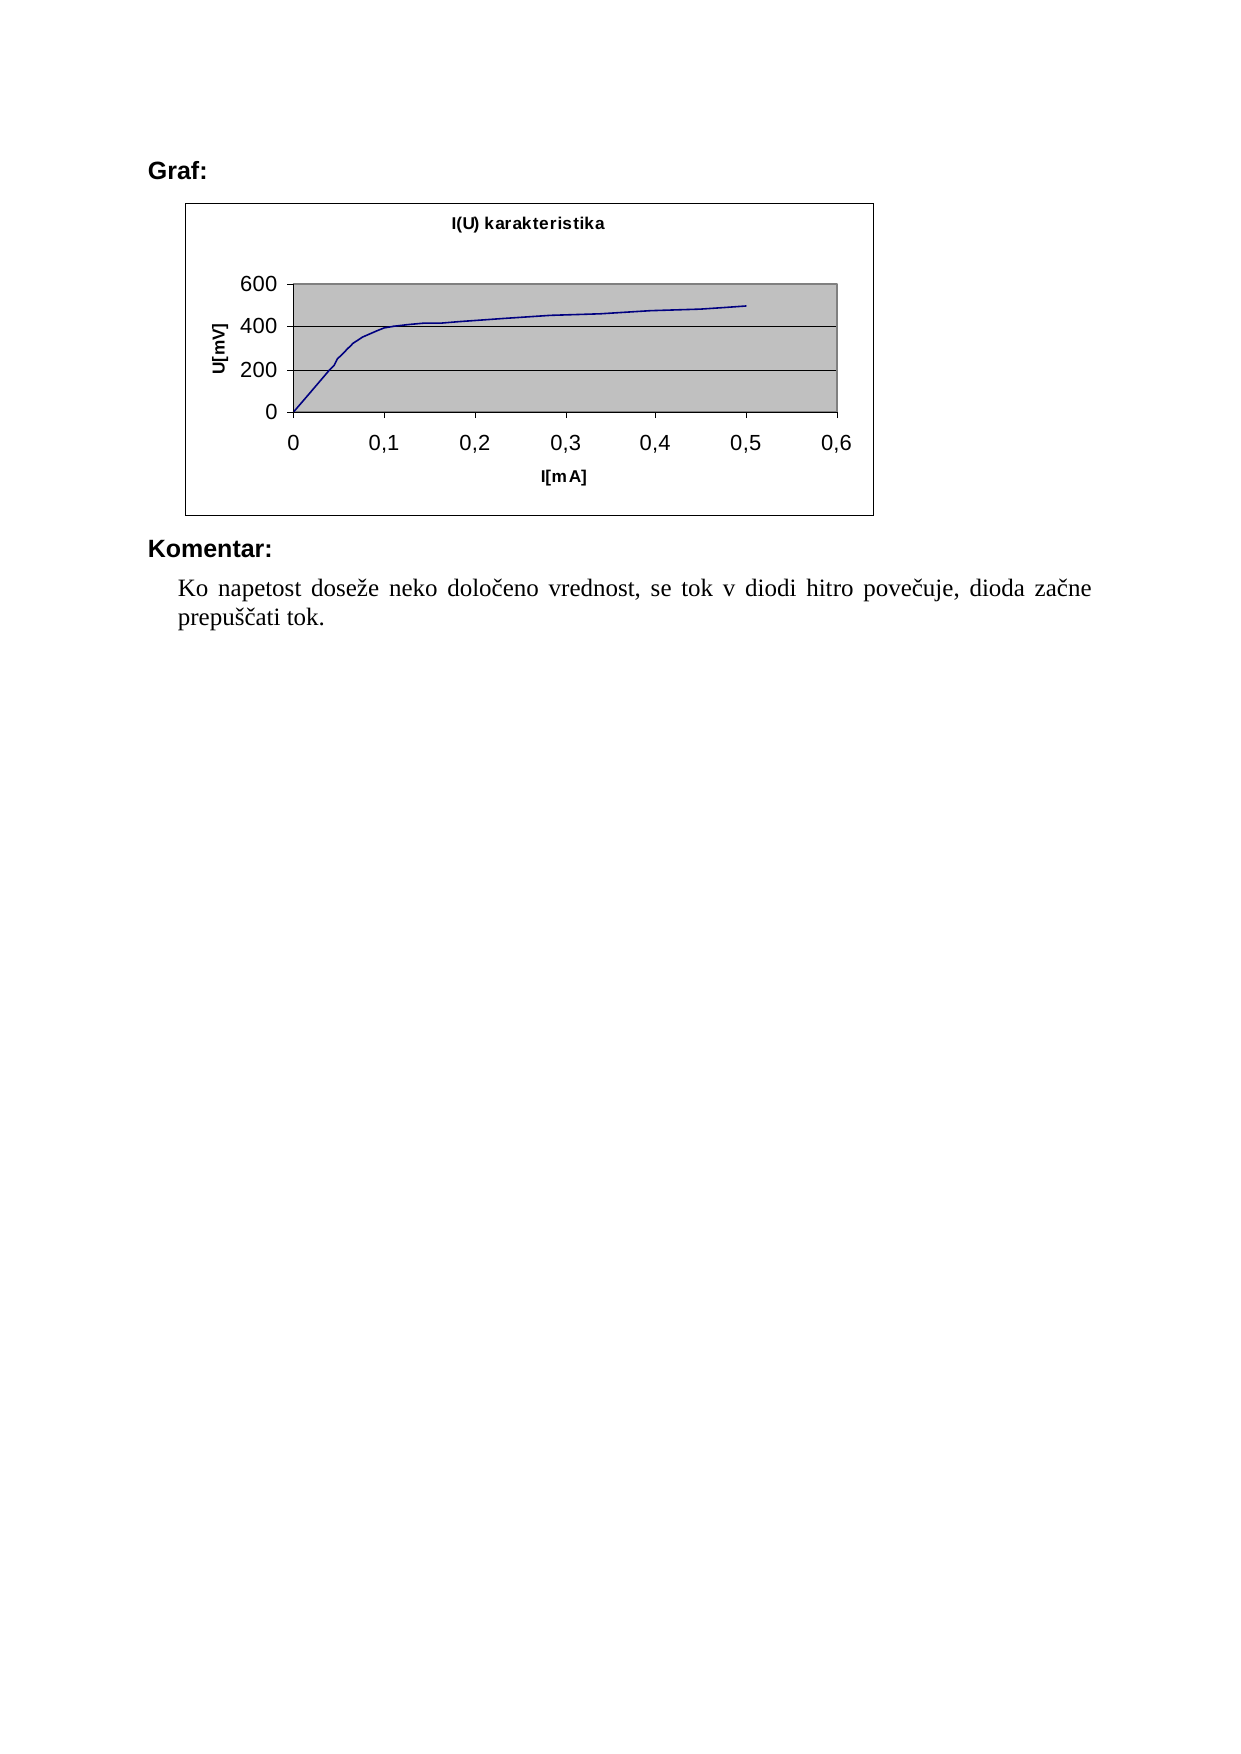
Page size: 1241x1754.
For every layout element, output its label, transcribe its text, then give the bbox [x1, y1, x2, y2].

text Graf: [148, 156, 1093, 185]
text Ko napetost doseže neko določeno vrednost, se tok v diodi hitro povečuje, dioda začne prepuščati tok. [178, 573, 1093, 630]
text Komentar: [148, 534, 1093, 562]
